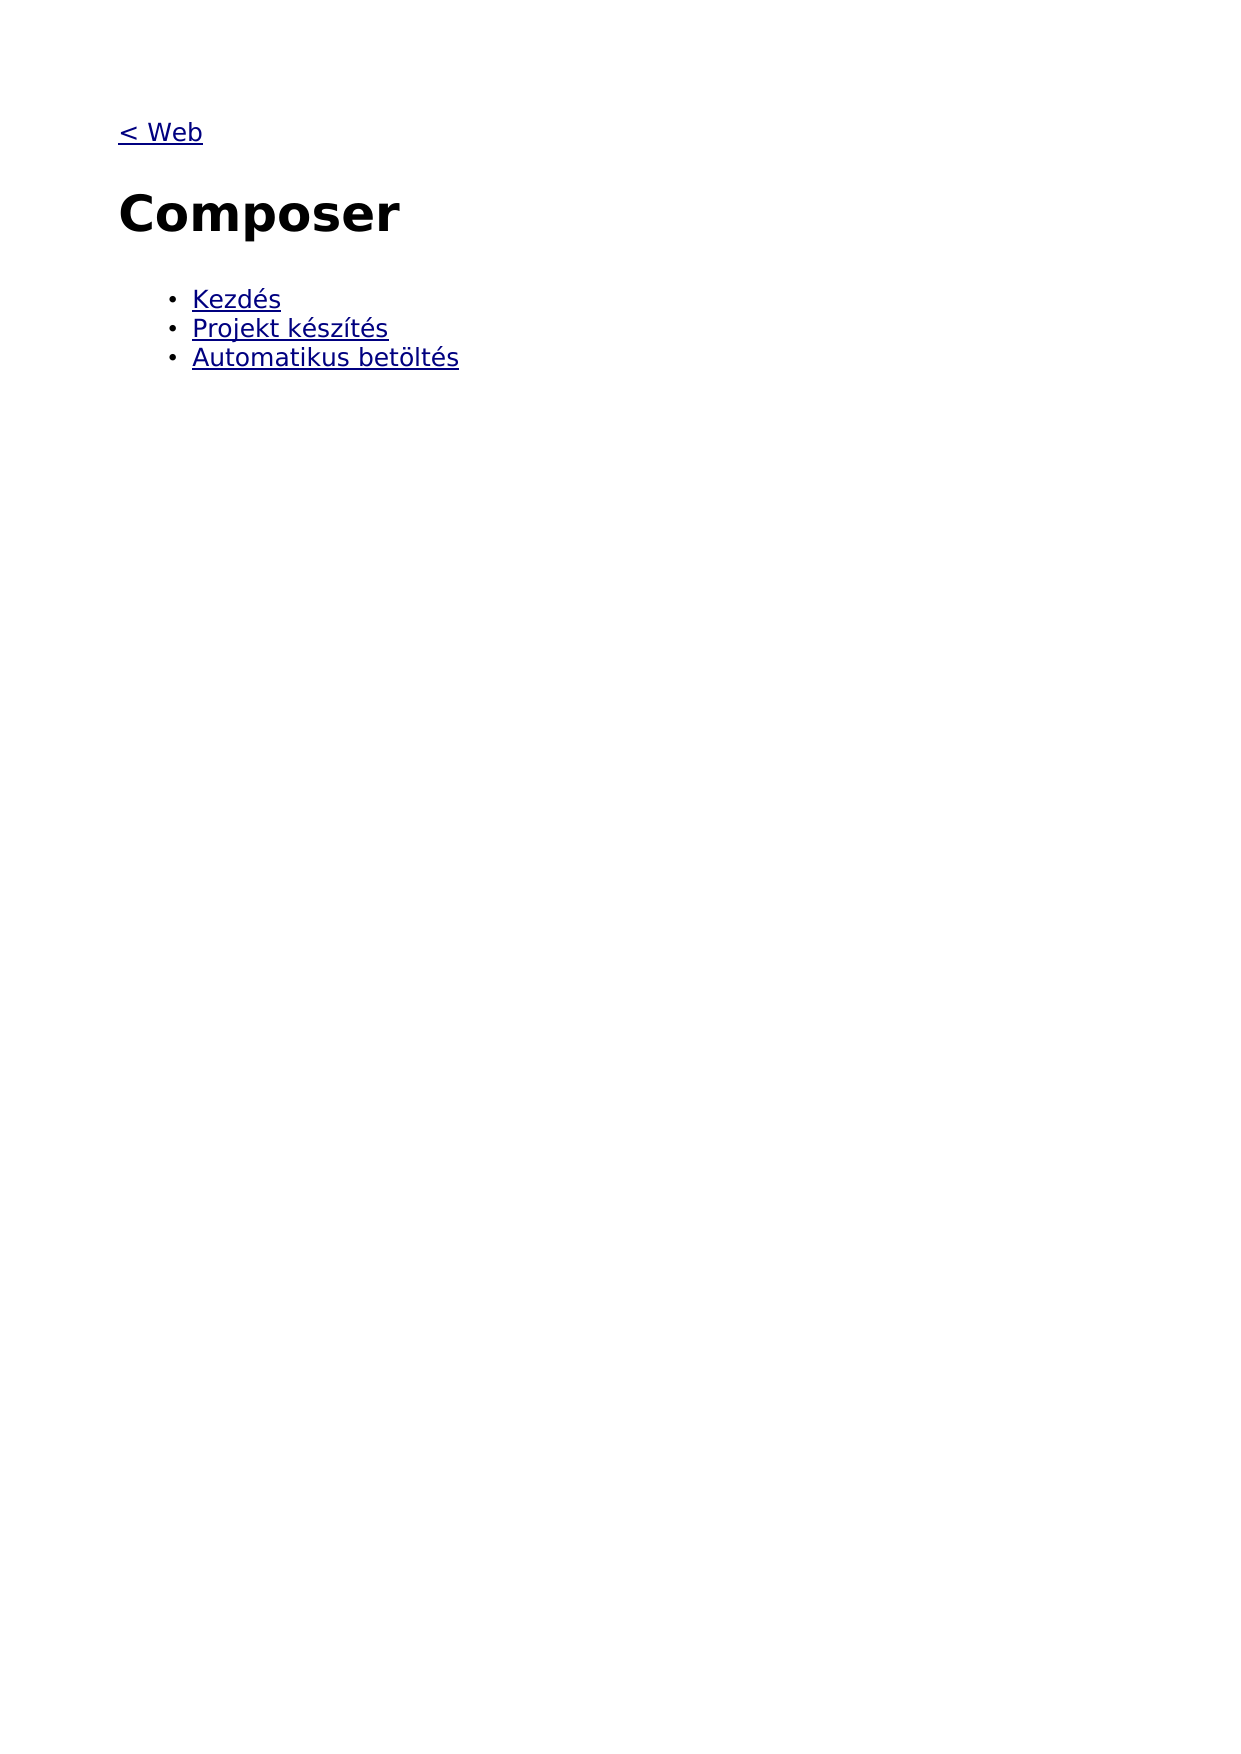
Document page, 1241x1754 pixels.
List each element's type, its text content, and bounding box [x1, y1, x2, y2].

text < Web [118, 118, 1122, 147]
list Automatikus betöltés [177, 343, 1122, 372]
list Projekt készítés [177, 314, 1122, 343]
list Kezdés [177, 285, 1122, 314]
subtitle Composer [118, 185, 1122, 243]
